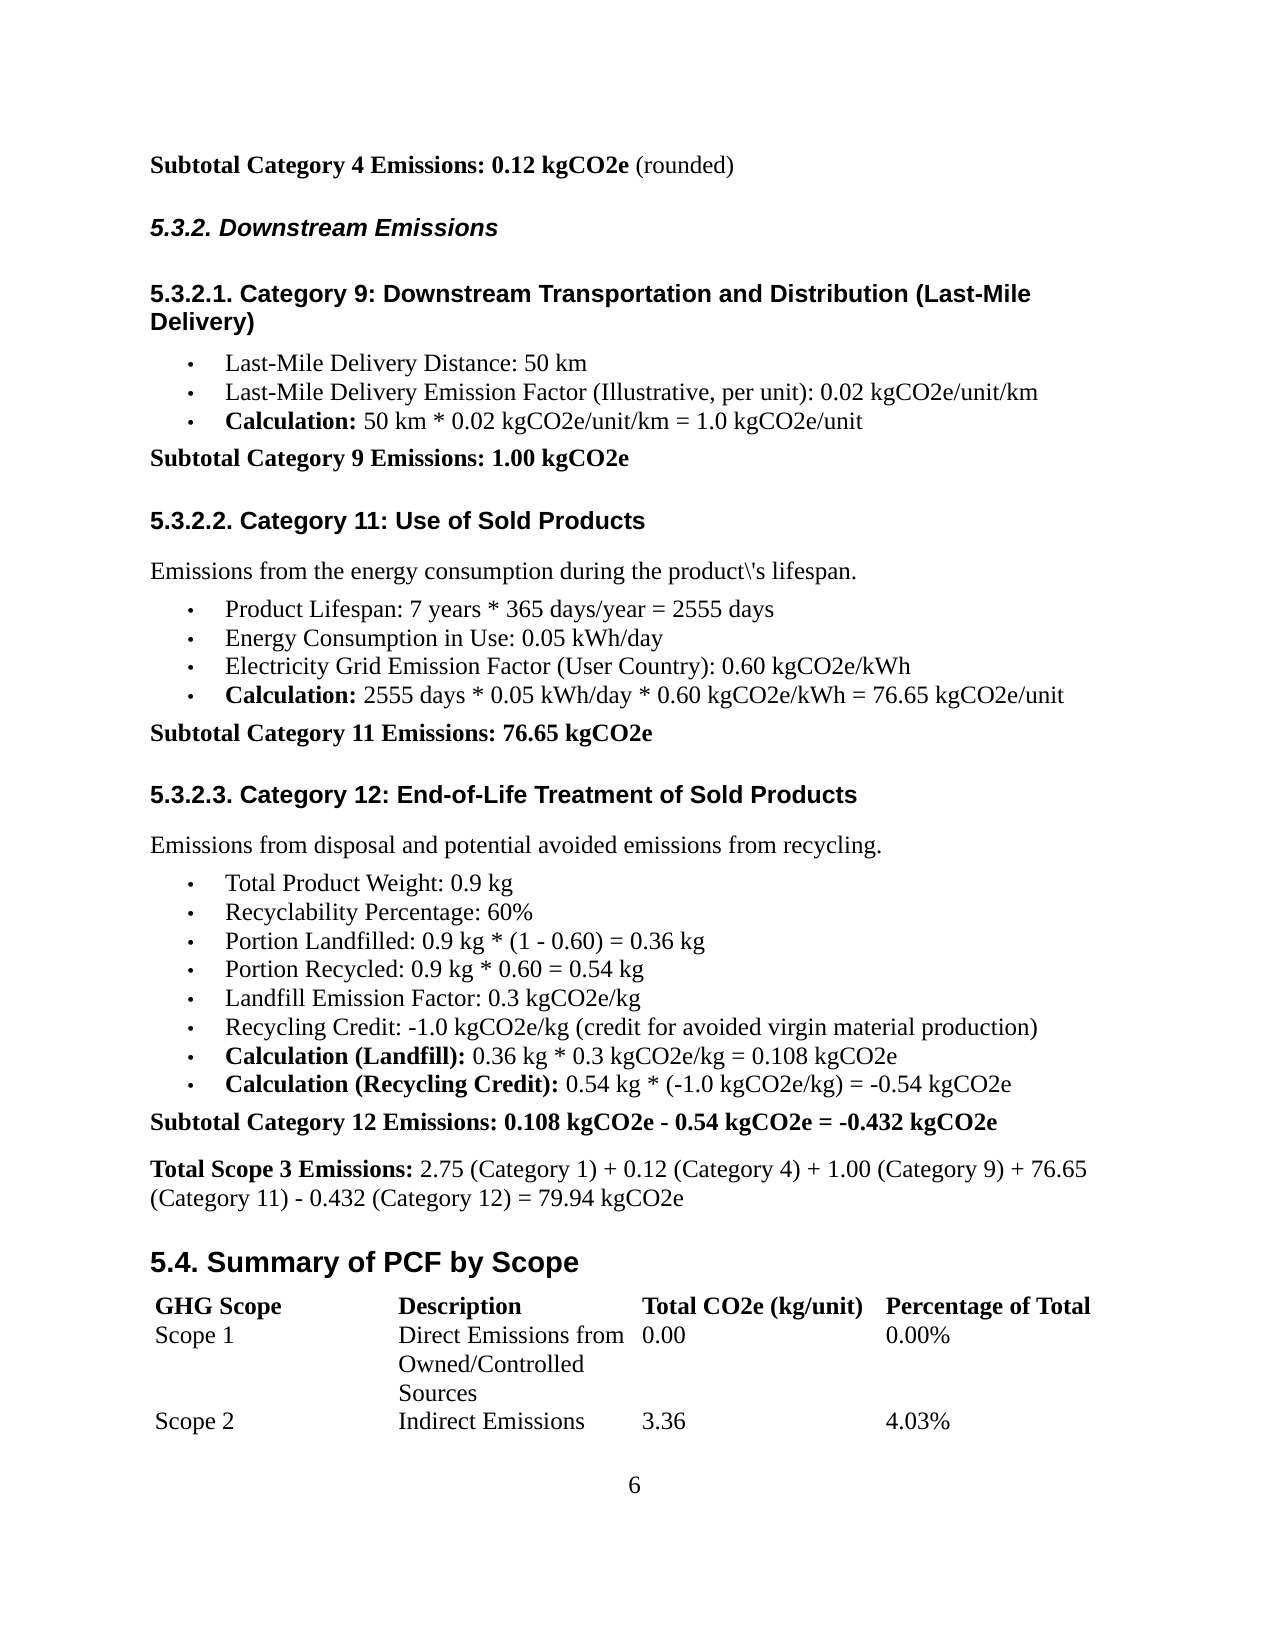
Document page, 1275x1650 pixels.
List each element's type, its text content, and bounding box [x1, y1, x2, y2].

list Landfill Emission Factor: 0.3 kgCO2e/kg [187, 983, 1125, 1012]
list Calculation (Landfill): 0.36 kg * 0.3 kgCO2e/kg = 0.108 kgCO2e [187, 1041, 1125, 1069]
text Emissions from disposal and potential avoided emissions from recycling. [150, 831, 1125, 859]
subtitle 5.3.2.2. Category 11: Use of Sold Products [150, 506, 1125, 535]
text Subtotal Category 11 Emissions: 76.65 kgCO2e [150, 718, 1125, 747]
list Last-Mile Delivery Distance: 50 km [187, 348, 1125, 377]
text Total Scope 3 Emissions: 2.75 (Category 1) + 0.12 (Category 4) + 1.00 (Category 9) + 76.65 (Category 11) - 0.432 (Category 12) = 79.94 kgCO2e [150, 1154, 1125, 1211]
table_header Description [394, 1291, 637, 1320]
subtitle 5.3.2. Downstream Emissions [150, 213, 1125, 241]
text Emissions from the energy consumption during the product\'s lifespan. [150, 556, 1125, 585]
table_header Percentage of Total [881, 1291, 1125, 1320]
list Portion Recycled: 0.9 kg * 0.60 = 0.54 kg [187, 954, 1125, 983]
list Electricity Grid Emission Factor (User Country): 0.60 kgCO2e/kWh [187, 651, 1125, 680]
table_header Total CO2e (kg/unit) [638, 1291, 881, 1320]
list Calculation (Recycling Credit): 0.54 kg * (-1.0 kgCO2e/kg) = -0.54 kgCO2e [187, 1069, 1125, 1098]
table_cell 0.00% [881, 1320, 1125, 1406]
text Subtotal Category 12 Emissions: 0.108 kgCO2e - 0.54 kgCO2e = -0.432 kgCO2e [150, 1107, 1125, 1136]
text Subtotal Category 9 Emissions: 1.00 kgCO2e [150, 443, 1125, 472]
table_cell 3.36 [638, 1406, 881, 1435]
table_cell Scope 2 [150, 1406, 394, 1435]
text Subtotal Category 4 Emissions: 0.12 kgCO2e (rounded) [150, 150, 1125, 179]
list Energy Consumption in Use: 0.05 kWh/day [187, 623, 1125, 651]
list Total Product Weight: 0.9 kg [187, 868, 1125, 897]
list Product Lifespan: 7 years * 365 days/year = 2555 days [187, 594, 1125, 623]
list Recyclability Percentage: 60% [187, 897, 1125, 926]
table_cell Indirect Emissions [394, 1406, 637, 1435]
table_cell 4.03% [881, 1406, 1125, 1435]
list Portion Landfilled: 0.9 kg * (1 - 0.60) = 0.36 kg [187, 926, 1125, 954]
subtitle 5.4. Summary of PCF by Scope [150, 1245, 1125, 1279]
list Calculation: 2555 days * 0.05 kWh/day * 0.60 kgCO2e/kWh = 76.65 kgCO2e/unit [187, 680, 1125, 709]
list Calculation: 50 km * 0.02 kgCO2e/unit/km = 1.0 kgCO2e/unit [187, 406, 1125, 434]
table_header GHG Scope [150, 1291, 394, 1320]
table_cell 0.00 [638, 1320, 881, 1406]
list Last-Mile Delivery Emission Factor (Illustrative, per unit): 0.02 kgCO2e/unit/km [187, 377, 1125, 406]
subtitle 5.3.2.3. Category 12: End-of-Life Treatment of Sold Products [150, 781, 1125, 809]
subtitle 5.3.2.1. Category 9: Downstream Transportation and Distribution (Last-Mile Delivery) [150, 279, 1125, 336]
table_cell Direct Emissions from Owned/Controlled Sources [394, 1320, 637, 1406]
table_cell Scope 1 [150, 1320, 394, 1406]
list Recycling Credit: -1.0 kgCO2e/kg (credit for avoided virgin material production) [187, 1012, 1125, 1041]
